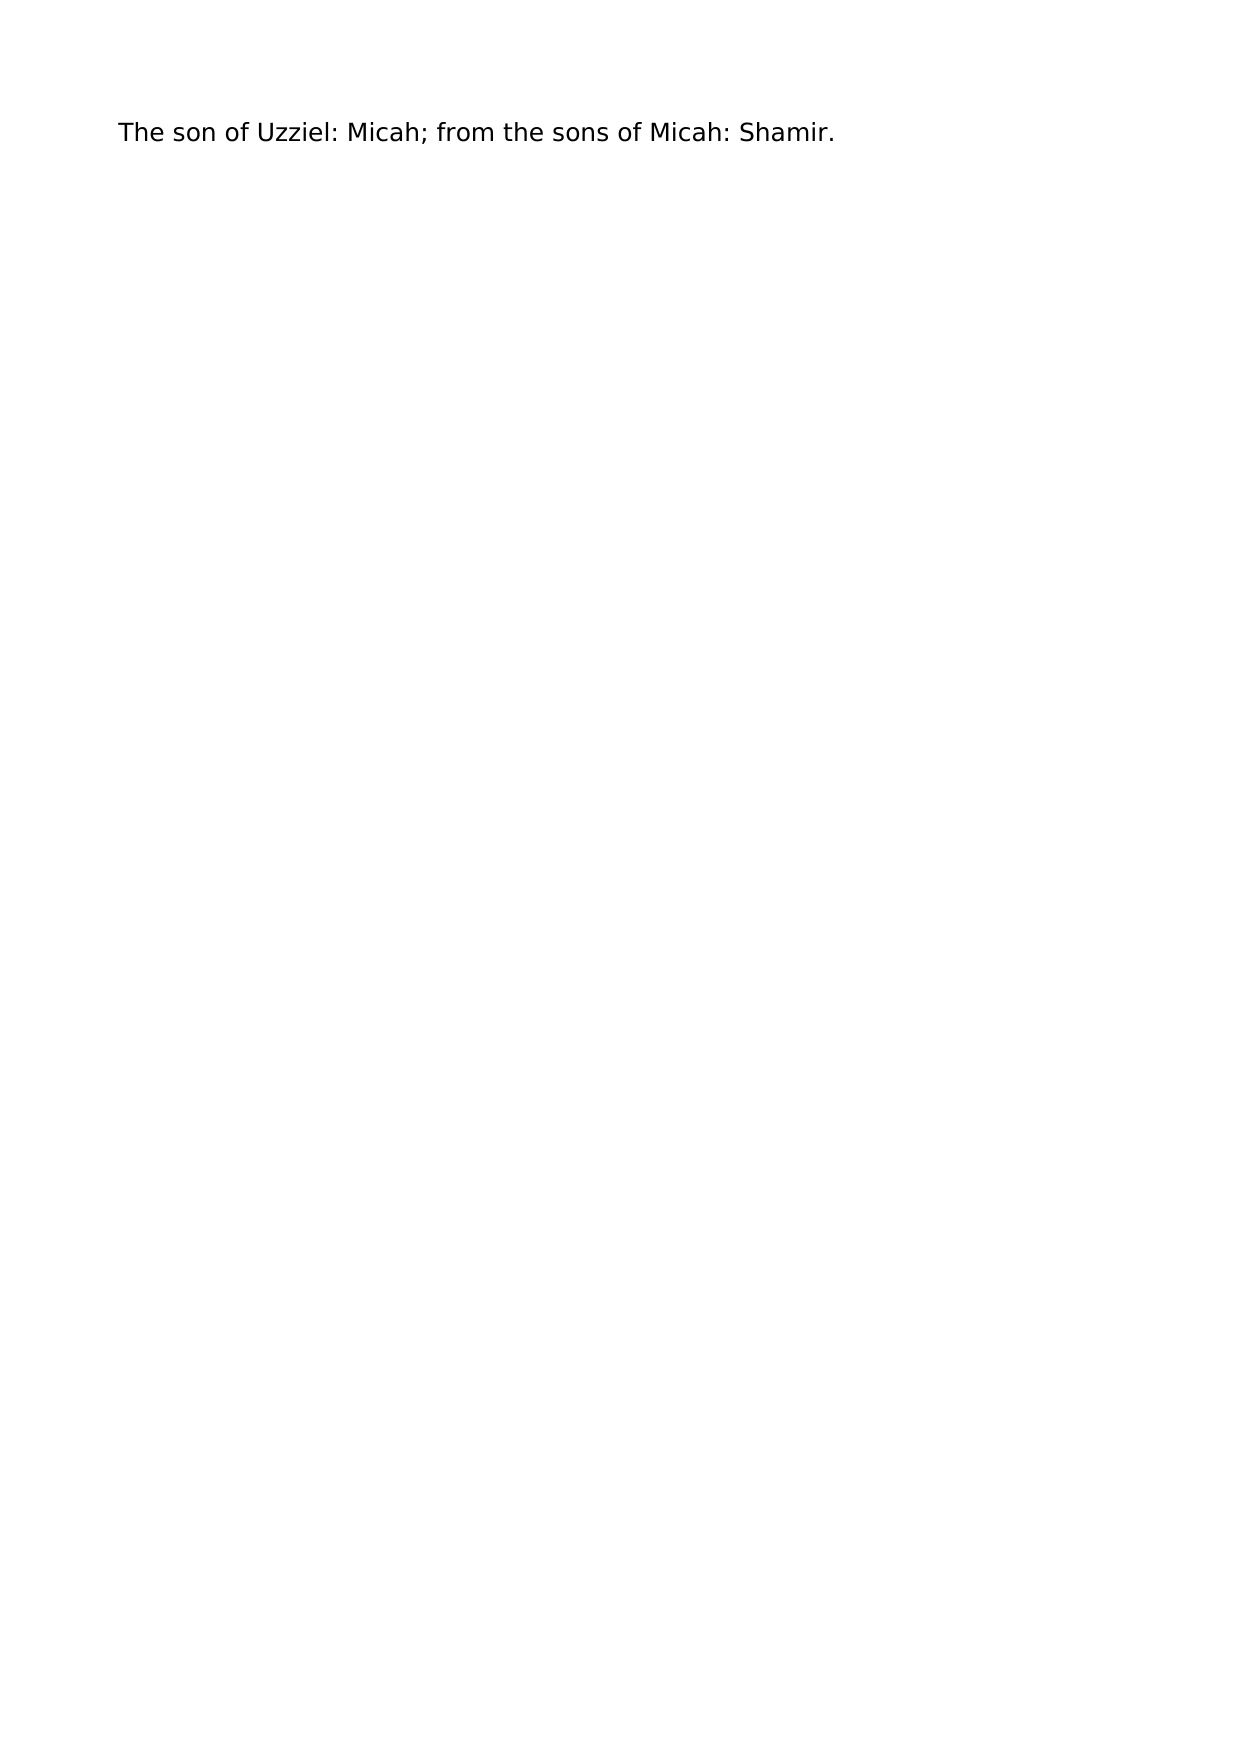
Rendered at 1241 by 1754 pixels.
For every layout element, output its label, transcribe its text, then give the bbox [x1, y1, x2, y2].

text The son of Uzziel: Micah; from the sons of Micah: Shamir. [118, 118, 1122, 147]
